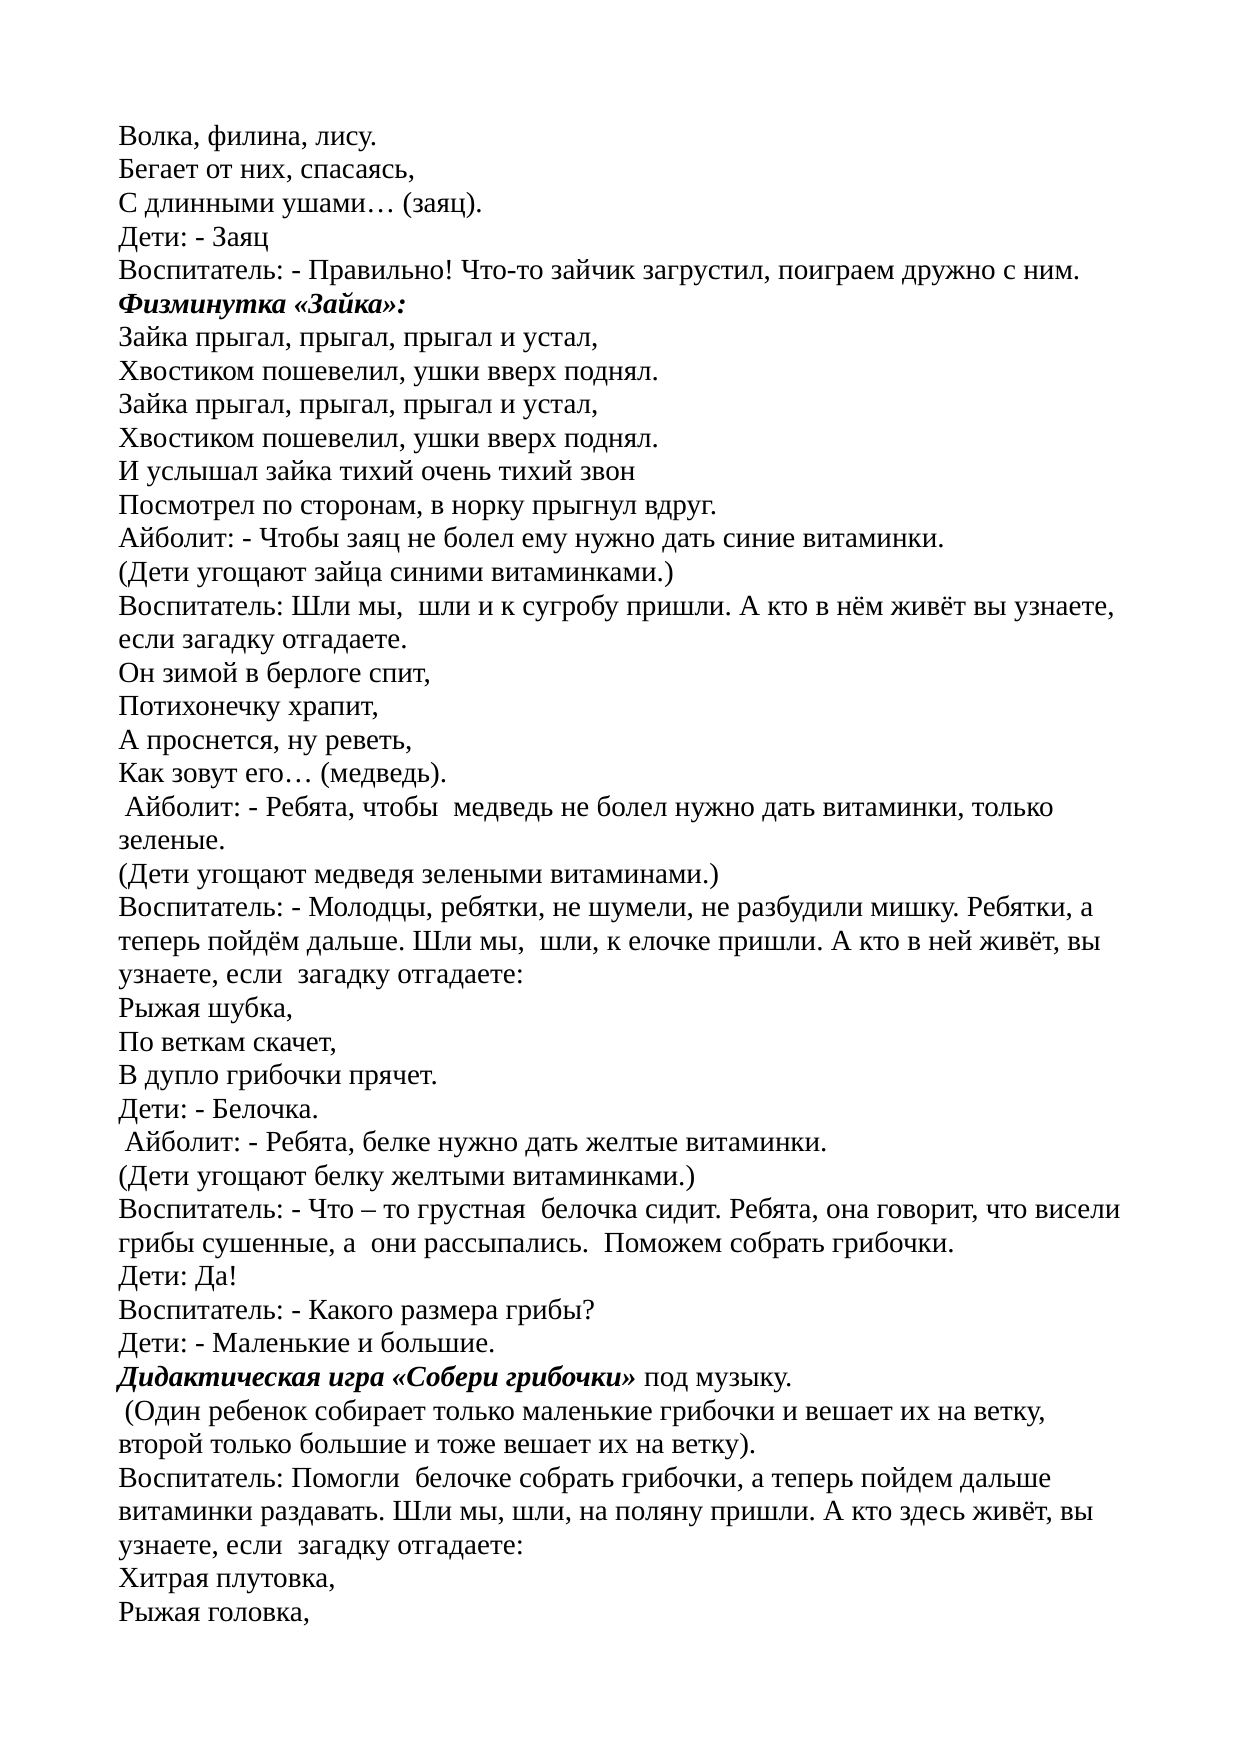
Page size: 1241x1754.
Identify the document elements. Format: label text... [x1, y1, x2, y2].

text В дупло грибочки прячет. [118, 1057, 1122, 1091]
text Воспитатель: - Какого размера грибы? [118, 1292, 1122, 1326]
text Он зимой в берлоге спит, [118, 655, 1122, 688]
text Физминутка «Зайка»: [118, 286, 1122, 319]
text Хвостиком пошевелил, ушки вверх поднял. [118, 353, 1122, 386]
text Хвостиком пошевелил, ушки вверх поднял. [118, 420, 1122, 453]
text Воспитатель: Помогли белочке собрать грибочки, а теперь пойдем дальше витаминки раздавать. Шли мы, шли, на поляну пришли. А кто здесь живёт, вы узнаете, если загадку отгадаете: [118, 1460, 1122, 1560]
text Посмотрел по сторонам, в норку прыгнул вдруг. [118, 487, 1122, 521]
text (Дети угощают белку желтыми витаминками.) [118, 1158, 1122, 1191]
text Воспитатель: - Что – то грустная белочка сидит. Ребята, она говорит, что висели грибы сушенные, а они рассыпались. Поможем собрать грибочки. [118, 1191, 1122, 1258]
text (Один ребенок собирает только маленькие грибочки и вешает их на ветку, второй только большие и тоже вешает их на ветку). [118, 1393, 1122, 1460]
text Потихонечку храпит, [118, 688, 1122, 722]
text С длинными ушами… (заяц). [118, 185, 1122, 219]
text Айболит: - Чтобы заяц не болел ему нужно дать синие витаминки. [118, 521, 1122, 554]
text Дети: Да! [118, 1258, 1122, 1292]
text Воспитатель: - Правильно! Что-то зайчик загрустил, поиграем дружно с ним. [118, 252, 1122, 286]
text Айболит: - Ребята, белке нужно дать желтые витаминки. [118, 1124, 1122, 1158]
text Дети: - Белочка. [118, 1091, 1122, 1124]
text Айболит: - Ребята, чтобы медведь не болел нужно дать витаминки, только зеленые. [118, 789, 1122, 856]
text И услышал зайка тихий очень тихий звон [118, 453, 1122, 487]
text Дети: - Заяц [118, 219, 1122, 252]
text Дети: - Маленькие и большие. [118, 1326, 1122, 1359]
text Как зовут его… (медведь). [118, 755, 1122, 789]
text Волка, филина, лису. [118, 118, 1122, 152]
text Зайка прыгал, прыгал, прыгал и устал, [118, 386, 1122, 420]
text По веткам скачет, [118, 1024, 1122, 1057]
text Воспитатель: - Молодцы, ребятки, не шумели, не разбудили мишку. Ребятки, а теперь пойдём дальше. Шли мы, шли, к елочке пришли. А кто в ней живёт, вы узнаете, если загадку отгадаете: [118, 889, 1122, 990]
text (Дети угощают зайца синими витаминками.) [118, 554, 1122, 588]
text Дидактическая игра «Собери грибочки» под музыку. [118, 1359, 1122, 1393]
text Рыжая шубка, [118, 990, 1122, 1024]
text Хитрая плутовка, [118, 1560, 1122, 1594]
text Бегает от них, спасаясь, [118, 152, 1122, 185]
text Воспитатель: Шли мы, шли и к сугробу пришли. А кто в нём живёт вы узнаете, если загадку отгадаете. [118, 588, 1122, 655]
text Зайка прыгал, прыгал, прыгал и устал, [118, 319, 1122, 353]
text А проснется, ну реветь, [118, 722, 1122, 755]
text Рыжая головка, [118, 1594, 1122, 1627]
text (Дети угощают медведя зелеными витаминами.) [118, 856, 1122, 889]
